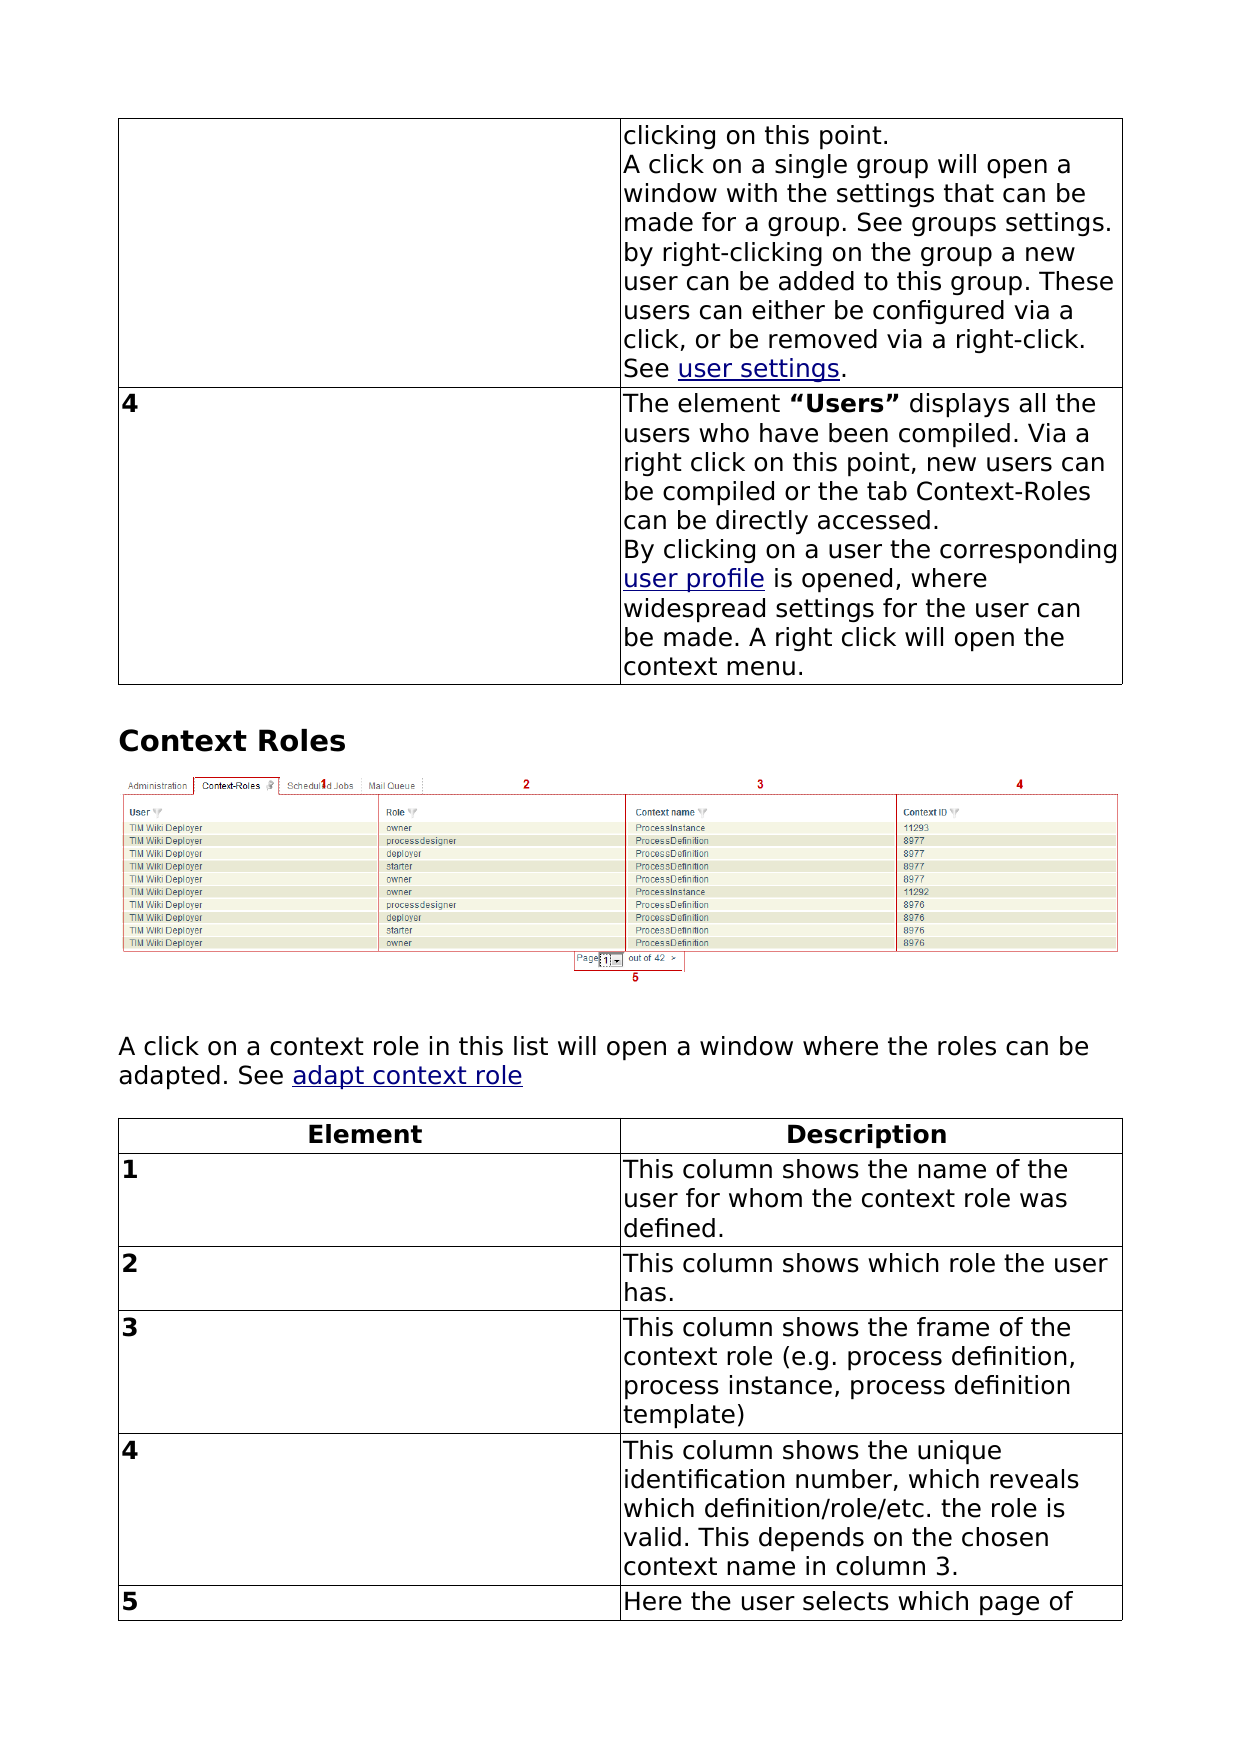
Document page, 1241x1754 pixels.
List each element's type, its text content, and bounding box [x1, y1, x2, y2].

text A click on a context role in this list will open a window where the roles can be adapted. See adapt context role [118, 1032, 1122, 1090]
table_cell 2 [119, 1247, 620, 1310]
table_cell This column shows which role the user has. [621, 1247, 1122, 1310]
table_cell This column shows the unique identification number, which reveals which definition/role/etc. the role is valid. This depends on the chosen context name in column 3. [621, 1434, 1122, 1584]
table_cell 4 [119, 1434, 620, 1584]
table_cell Here the user selects which page of [621, 1586, 1122, 1620]
table_cell The element “Users” displays all the users who have been compiled. Via a right click on this point, new users can be compiled or the tab Context-Roles can be directly accessed. By clicking on a user the corresponding user profile is opened, where widespread settings for the user can be made. A right click will open the context menu. [621, 388, 1122, 684]
table_cell 4 [119, 388, 620, 684]
subtitle Context Roles [118, 724, 1122, 758]
table_cell 3 [119, 1311, 620, 1433]
picture [118, 770, 1123, 991]
table_cell 5 [119, 1586, 620, 1620]
table_cell This column shows the name of the user for whom the context role was defined. [621, 1154, 1122, 1246]
table_cell This column shows the frame of the context role (e.g. process definition, process instance, process definition template) [621, 1311, 1122, 1433]
table_cell 1 [119, 1154, 620, 1246]
table_cell [119, 119, 620, 387]
table_cell clicking on this point. A click on a single group will open a window with the settings that can be made for a group. See groups settings. by right-clicking on the group a new user can be added to this group. These users can either be configured via a click, or be removed via a right-click. See user settings. [621, 119, 1122, 387]
table_header Element [119, 1119, 620, 1152]
table_header Description [621, 1119, 1122, 1152]
